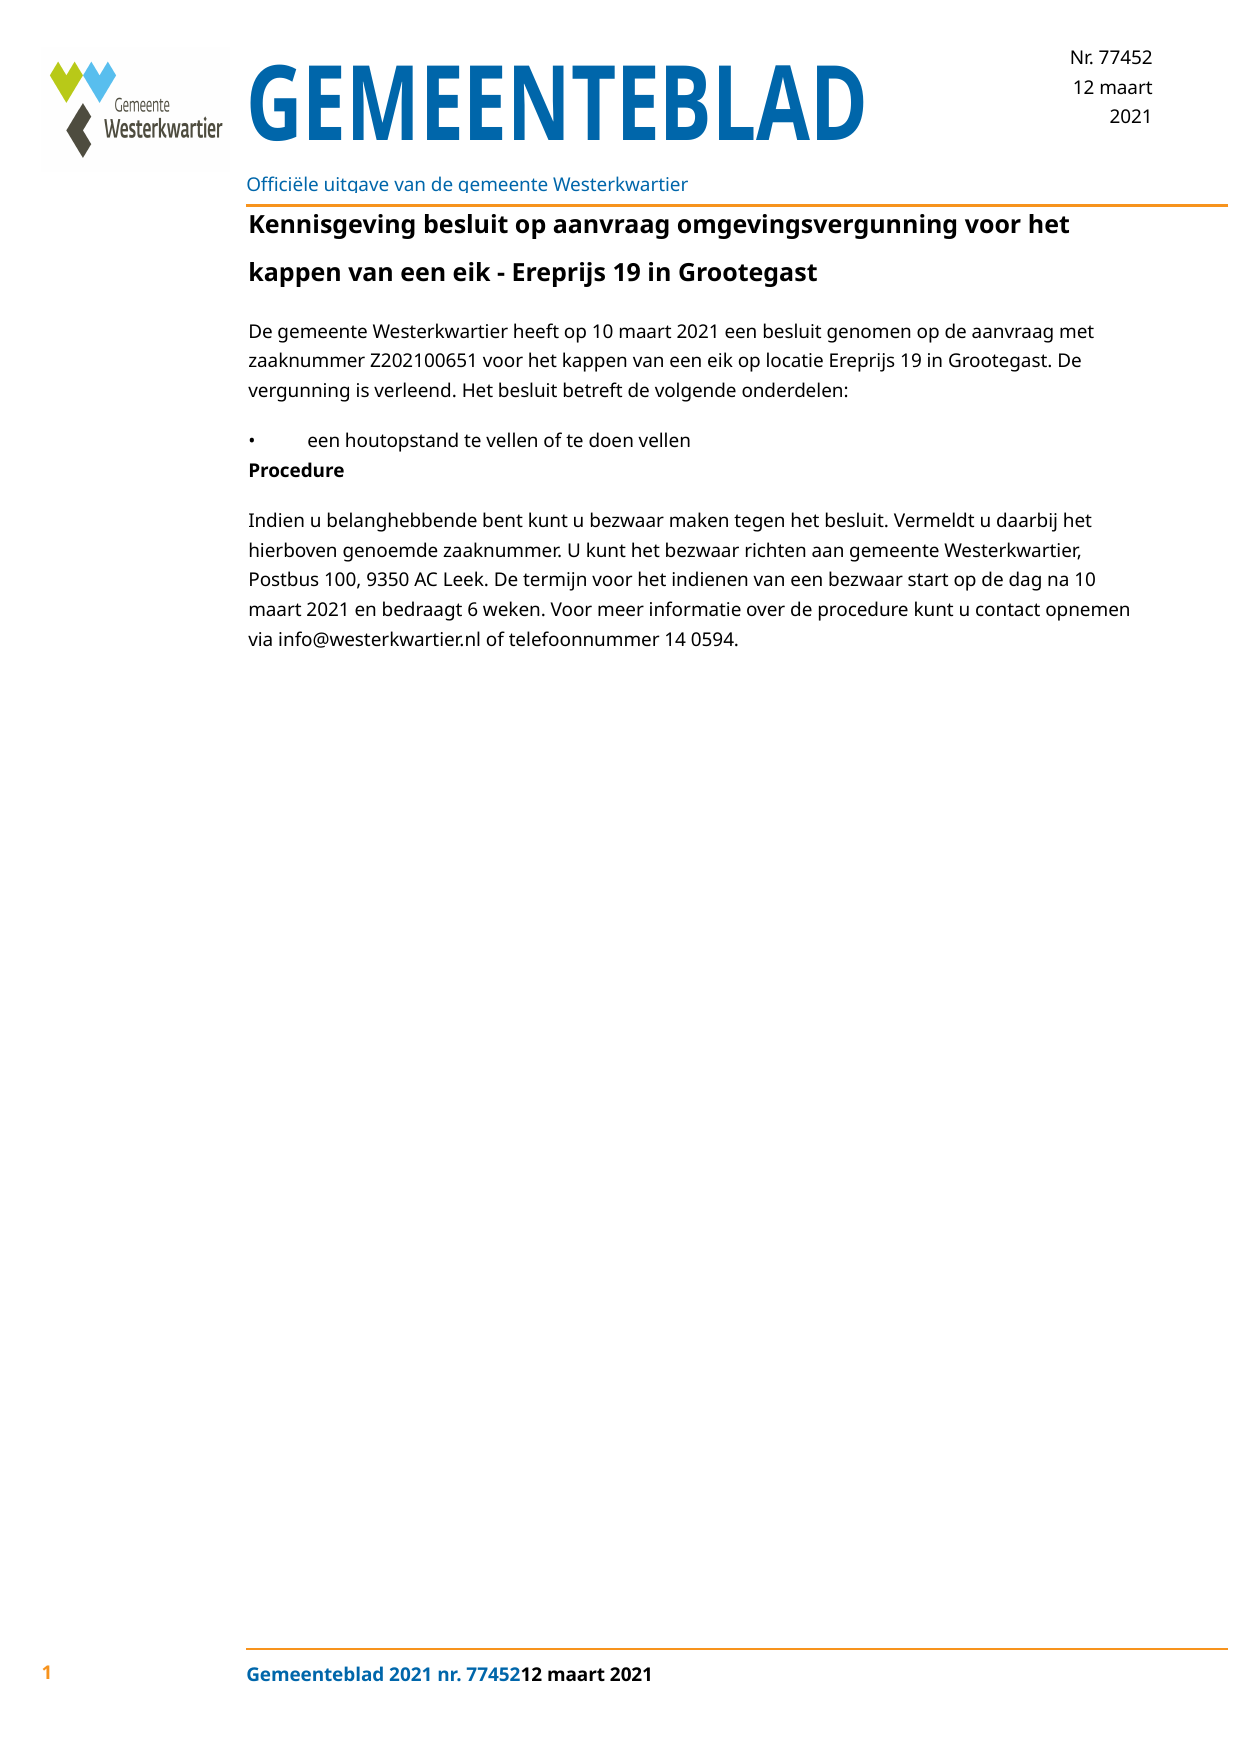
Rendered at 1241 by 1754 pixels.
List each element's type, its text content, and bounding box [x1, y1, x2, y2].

list een houtopstand te vellen of te doen vellen [248, 427, 1152, 453]
text De gemeente Westerkwartier heeft op 10 maart 2021 een besluit genomen op de aanvraag met zaaknummer Z202100651 voor het kappen van een eik op locatie Ereprijs 19 in Grootegast. De vergunning is verleend. Het besluit betreft de volgende onderdelen: [248, 318, 1152, 403]
text Procedure [248, 457, 1152, 483]
text Indien u belanghebbende bent kunt u bezwaar maken tegen het besluit. Vermeldt u daarbij het hierboven genoemde zaaknummer. U kunt het bezwaar richten aan gemeente Westerkwartier, Postbus 100, 9350 AC Leek. De termijn voor het indienen van een bezwaar start op de dag na 10 maart 2021 en bedraagt 6 weken. Voor meer informatie over de procedure kunt u contact opnemen via info@westerkwartier.nl of telefoonnummer 14 0594. [248, 507, 1152, 652]
text Kennisgeving besluit op aanvraag omgevingsvergunning voor het kappen van een eik - Ereprijs 19 in Grootegast [248, 207, 1152, 288]
picture [41, 47, 231, 172]
